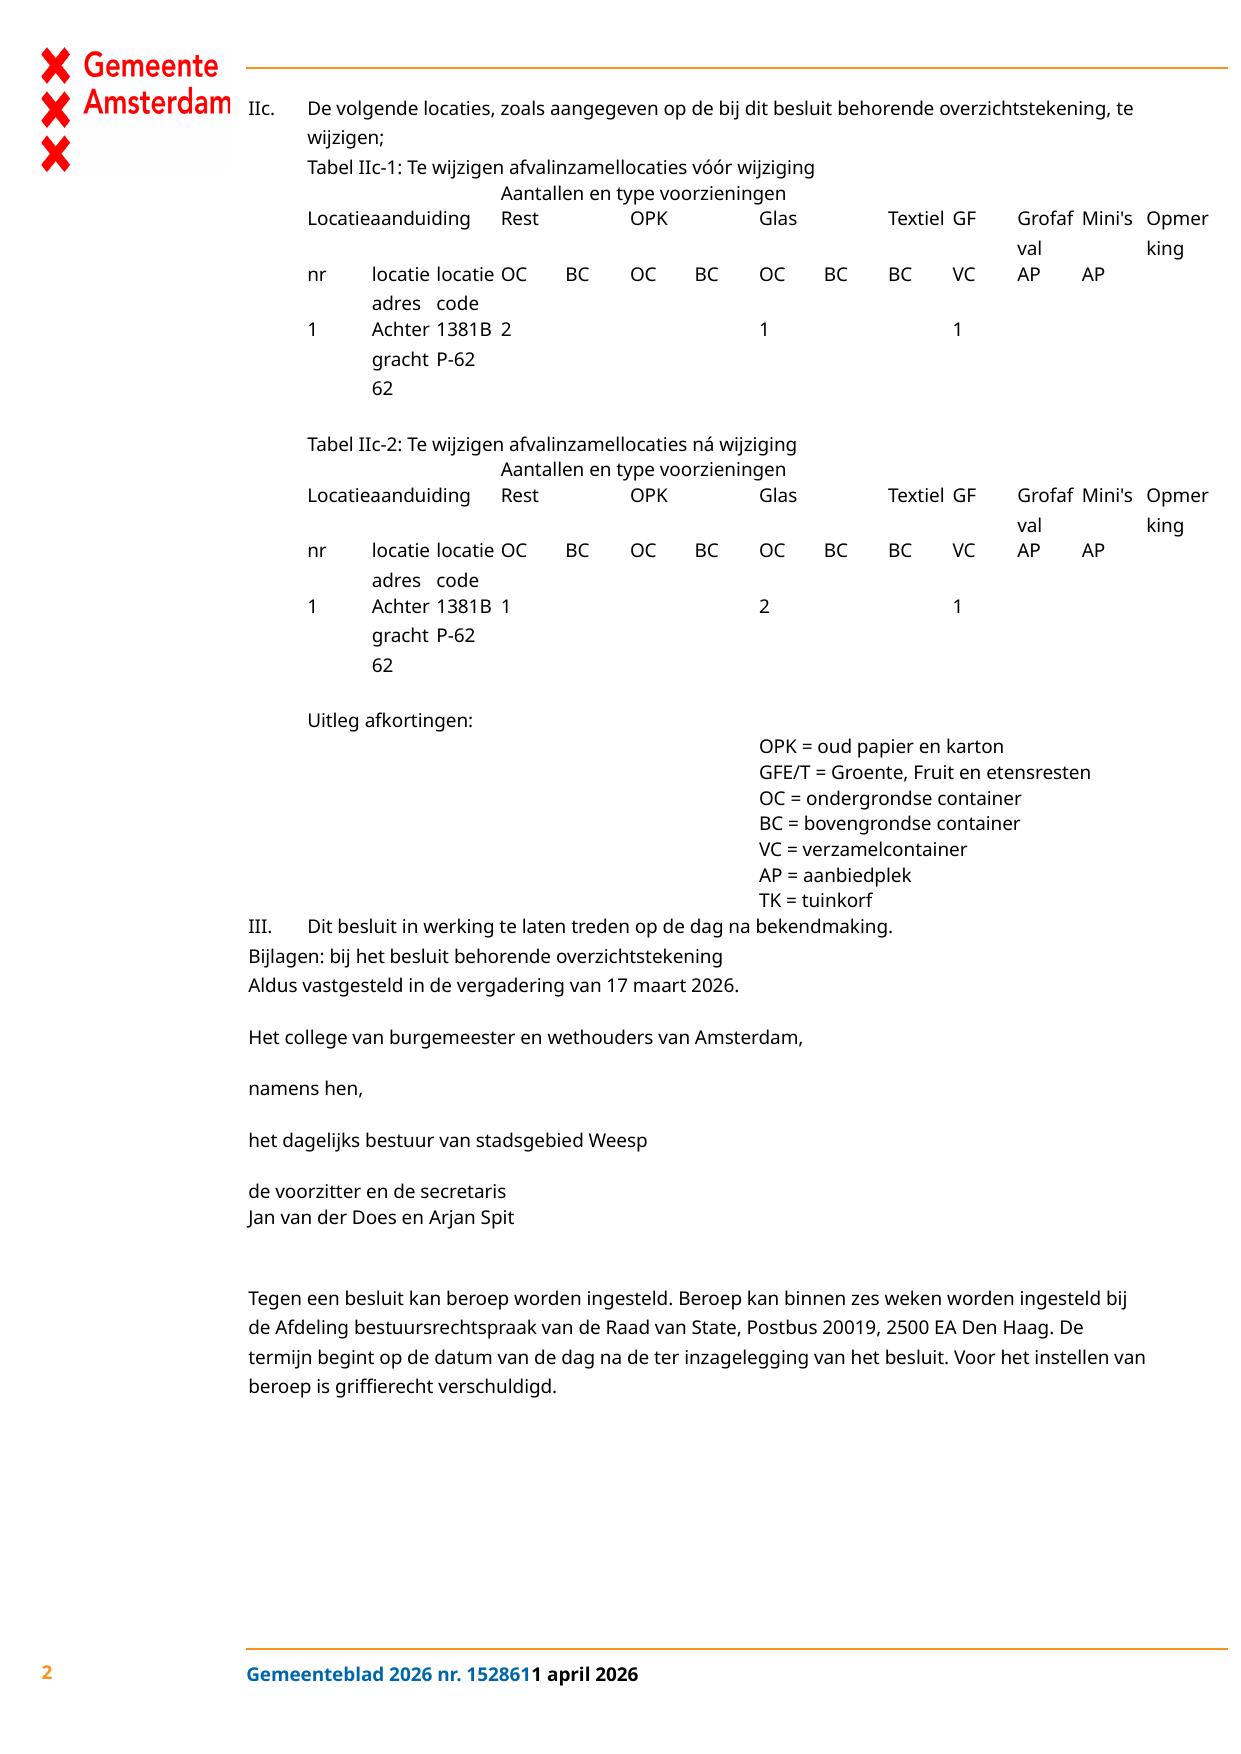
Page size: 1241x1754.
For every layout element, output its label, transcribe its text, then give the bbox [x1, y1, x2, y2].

table_cell [565, 593, 630, 678]
table_cell [824, 316, 888, 401]
table_cell Aantallen en type voorzieningen [501, 180, 1082, 206]
table_cell [372, 457, 436, 482]
table_cell [307, 180, 372, 206]
table_cell [307, 811, 759, 836]
picture [41, 47, 231, 172]
table_cell AP [1017, 261, 1082, 316]
table_cell OC [759, 261, 823, 316]
table_cell [436, 457, 501, 482]
table_cell OC = ondergrondse container [759, 785, 1211, 811]
table_cell [565, 316, 630, 401]
table_cell AP [1017, 538, 1082, 593]
table_cell BC [824, 538, 888, 593]
table_cell 1 [501, 593, 565, 678]
table_cell [1017, 593, 1082, 678]
table_cell VC [953, 261, 1017, 316]
table_cell [372, 180, 436, 206]
list De volgende locaties, zoals aangegeven op de bij dit besluit behorende overzichtstekening, te wijzigen; [248, 95, 1152, 150]
table_cell nr [307, 261, 372, 316]
table_cell Mini's [1082, 482, 1146, 538]
text Tegen een besluit kan beroep worden ingesteld. Beroep kan binnen zes weken worden ingesteld bij de Afdeling bestuursrechtspraak van de Raad van State, Postbus 20019, 2500 EA Den Haag. De termijn begint op de datum van de dag na de ter inzagelegging van het besluit. Voor het instellen van beroep is griffierecht verschuldigd. [248, 1285, 1152, 1399]
table_cell [1017, 316, 1082, 401]
table_cell Mini's [1082, 206, 1146, 261]
text Het college van burgemeester en wethouders van Amsterdam, [248, 1024, 1152, 1050]
table_cell BC = bovengrondse container [759, 811, 1211, 836]
table_cell [694, 593, 759, 678]
table_cell Grofafval [1017, 206, 1082, 261]
table_cell 2 [759, 593, 823, 678]
table_cell [307, 759, 759, 785]
text het dagelijks bestuur van stadsgebied Weesp [248, 1127, 1152, 1153]
table_cell [1146, 538, 1211, 593]
table_cell [307, 457, 372, 482]
table_cell Grofafval [1017, 482, 1082, 538]
table_cell OC [630, 538, 694, 593]
table_cell 1 [953, 593, 1017, 678]
table_cell [824, 593, 888, 678]
table_cell OC [501, 538, 565, 593]
table_cell 1 [953, 316, 1017, 401]
table_cell Locatieaanduiding [307, 482, 501, 538]
text Bijlagen: bij het besluit behorende overzichtstekening [248, 943, 1152, 969]
table_cell [1082, 593, 1146, 678]
table_cell Achtergracht 62 [372, 316, 436, 401]
table_cell 1381BP-62 [436, 316, 501, 401]
table_cell [307, 836, 759, 862]
table_cell [630, 316, 694, 401]
table_cell [1082, 316, 1146, 401]
table_cell [1082, 457, 1146, 482]
table_cell Aantallen en type voorzieningen [501, 457, 1082, 482]
table_cell BC [565, 538, 630, 593]
table_cell Achtergracht 62 [372, 593, 436, 678]
table_cell [1146, 261, 1211, 316]
table_cell [1082, 180, 1146, 206]
table_cell [1146, 316, 1211, 401]
table_cell AP = aanbiedplek [759, 862, 1211, 888]
table_cell [307, 862, 759, 888]
table_cell BC [694, 261, 759, 316]
table_cell BC [888, 538, 952, 593]
table_cell [630, 593, 694, 678]
table_cell [694, 316, 759, 401]
table_header Tabel IIc-1: Te wijzigen afvalinzamellocaties vóór wijziging [307, 154, 1211, 180]
table_cell [888, 316, 952, 401]
table_cell 2 [501, 316, 565, 401]
table_cell BC [888, 261, 952, 316]
table_cell BC [824, 261, 888, 316]
table_cell OPK [630, 482, 759, 538]
table_cell [888, 593, 952, 678]
table_cell locatiecode [436, 538, 501, 593]
text Jan van der Does en Arjan Spit [248, 1204, 1152, 1230]
table_cell Textiel [888, 206, 952, 261]
table_cell 1 [307, 593, 372, 678]
table_cell 1381BP-62 [436, 593, 501, 678]
table_cell [436, 180, 501, 206]
table_cell [307, 888, 759, 913]
table_cell locatiecode [436, 261, 501, 316]
table_cell Opmerking [1146, 482, 1211, 538]
table_header Tabel IIc-2: Te wijzigen afvalinzamellocaties ná wijziging [307, 431, 1211, 457]
table_cell locatieadres [372, 538, 436, 593]
list Dit besluit in werking te laten treden op de dag na bekendmaking. [248, 913, 1152, 939]
table_cell Opmerking [1146, 206, 1211, 261]
text Aldus vastgesteld in de vergadering van 17 maart 2026. [248, 973, 1152, 998]
table_cell BC [694, 538, 759, 593]
table_cell Locatieaanduiding [307, 206, 501, 261]
table_cell OC [630, 261, 694, 316]
table_cell GF [953, 206, 1017, 261]
table_cell GF [953, 482, 1017, 538]
table_cell OC [501, 261, 565, 316]
table_header Uitleg afkortingen: [307, 708, 1211, 733]
table_cell OPK [630, 206, 759, 261]
table_cell [307, 733, 759, 759]
table_cell GFE/T = Groente, Fruit en etensresten [759, 759, 1211, 785]
table_cell AP [1082, 261, 1146, 316]
table_cell BC [565, 261, 630, 316]
table_cell AP [1082, 538, 1146, 593]
table_cell Rest [501, 482, 630, 538]
table_cell [1146, 180, 1211, 206]
text de voorzitter en de secretaris [248, 1178, 1152, 1204]
table_cell Textiel [888, 482, 952, 538]
text namens hen, [248, 1076, 1152, 1101]
table_cell locatieadres [372, 261, 436, 316]
table_cell VC = verzamelcontainer [759, 836, 1211, 862]
table_cell Rest [501, 206, 630, 261]
table_cell OC [759, 538, 823, 593]
table_cell Glas [759, 206, 888, 261]
table_cell OPK = oud papier en karton [759, 733, 1211, 759]
table_cell [307, 785, 759, 811]
table_cell [1146, 457, 1211, 482]
table_cell 1 [759, 316, 823, 401]
table_cell 1 [307, 316, 372, 401]
table_cell Glas [759, 482, 888, 538]
table_cell nr [307, 538, 372, 593]
table_cell TK = tuinkorf [759, 888, 1211, 913]
table_cell [1146, 593, 1211, 678]
table_cell VC [953, 538, 1017, 593]
